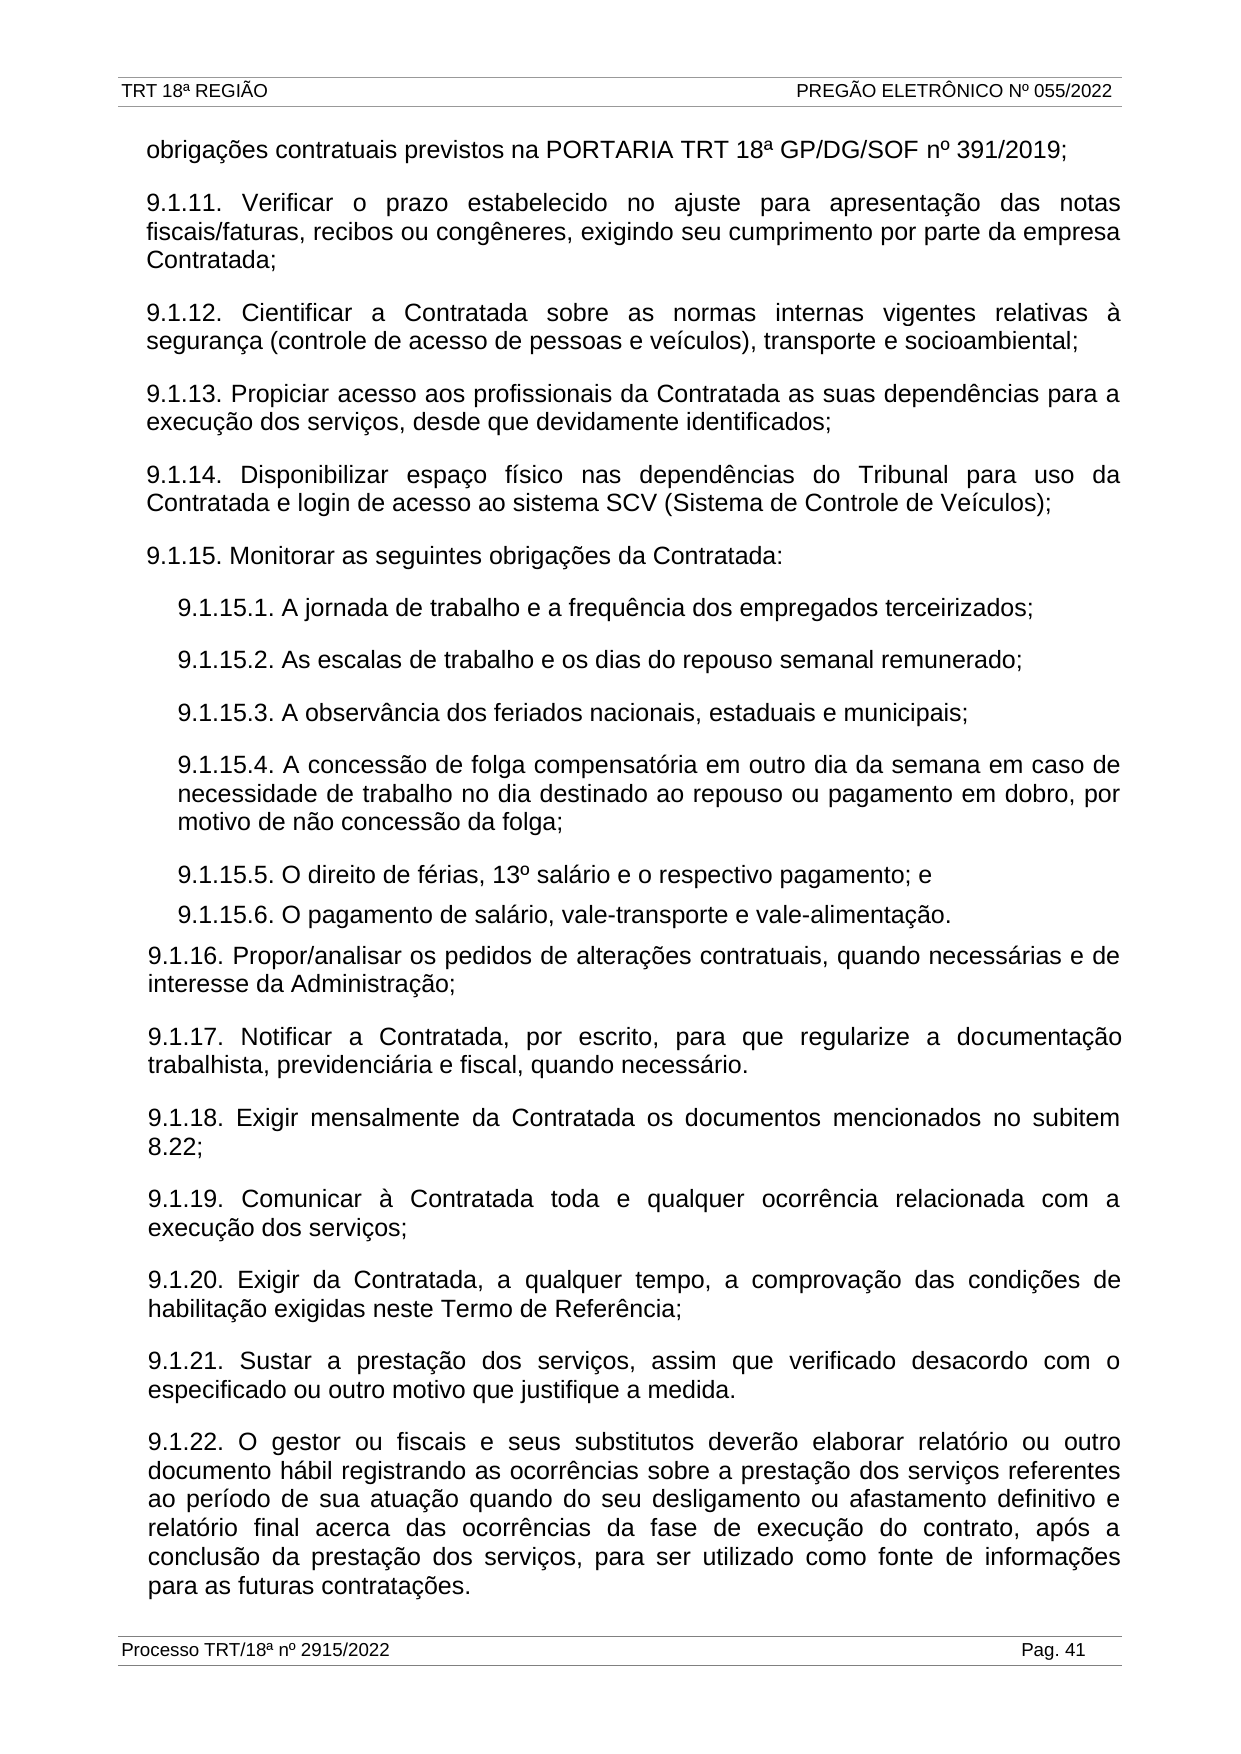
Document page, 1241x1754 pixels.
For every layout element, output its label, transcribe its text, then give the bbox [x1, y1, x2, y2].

text 9.1.21. Sustar a prestação dos serviços, assim que verificado desacordo com o especificado ou outro motivo que justifique a medida. [148, 1346, 1122, 1403]
text 9.1.15.3. A observância dos feriados nacionais, estaduais e municipais; [177, 698, 1122, 726]
text 9.1.11. Verificar o prazo estabelecido no ajuste para apresentação das notas fiscais/faturas, recibos ou congêneres, exigindo seu cumprimento por parte da empresa Contratada; [146, 188, 1122, 274]
text 9.1.15.2. As escalas de trabalho e os dias do repouso semanal remunerado; [177, 645, 1122, 674]
text 9.1.13. Propiciar acesso aos profissionais da Contratada as suas dependências para a execução dos serviços, desde que devidamente identificados; [146, 379, 1122, 436]
text 9.1.22. O gestor ou fiscais e seus substitutos deverão elaborar relatório ou outro documento hábil registrando as ocorrências sobre a prestação dos serviços referentes ao período de sua atuação quando do seu desligamento ou afastamento definitivo e relatório final acerca das ocorrências da fase de execução do contrato, após a conclusão da prestação dos serviços, para ser utilizado como fonte de informações para as futuras contratações. [148, 1427, 1122, 1599]
text 9.1.15.1. A jornada de trabalho e a frequência dos empregados terceirizados; [177, 593, 1122, 622]
text 9.1.15. Monitorar as seguintes obrigações da Contratada: [146, 541, 1122, 569]
text 9.1.20. Exigir da Contratada, a qualquer tempo, a comprovação das condições de habilitação exigidas neste Termo de Referência; [148, 1265, 1122, 1322]
text 9.1.15.5. O direito de férias, 13º salário e o respectivo pagamento; e [177, 860, 1122, 888]
text 9.1.17. Notificar a Contratada, por escrito, para que regularize a documentação trabalhista, previdenciária e fiscal, quando necessário. [148, 1022, 1122, 1079]
text 9.1.16. Propor/analisar os pedidos de alterações contratuais, quando necessárias e de interesse da Administração; [148, 941, 1122, 998]
text 9.1.12. Cientificar a Contratada sobre as normas internas vigentes relativas à segurança (controle de acesso de pessoas e veículos), transporte e socioambiental; [146, 298, 1122, 355]
text 9.1.15.4. A concessão de folga compensatória em outro dia da semana em caso de necessidade de trabalho no dia destinado ao repouso ou pagamento em dobro, por motivo de não concessão da folga; [177, 750, 1122, 836]
text obrigações contratuais previstos na PORTARIA TRT 18ª GP/DG/SOF nº 391/2019; [146, 136, 1122, 164]
text 9.1.14. Disponibilizar espaço físico nas dependências do Tribunal para uso da Contratada e login de acesso ao sistema SCV (Sistema de Controle de Veículos); [146, 460, 1122, 517]
text 9.1.18. Exigir mensalmente da Contratada os documentos mencionados no subitem 8.22; [148, 1103, 1122, 1160]
text 9.1.15.6. O pagamento de salário, vale-transporte e vale-alimentação. [177, 900, 1122, 929]
text 9.1.19. Comunicar à Contratada toda e qualquer ocorrência relacionada com a execução dos serviços; [148, 1184, 1122, 1241]
